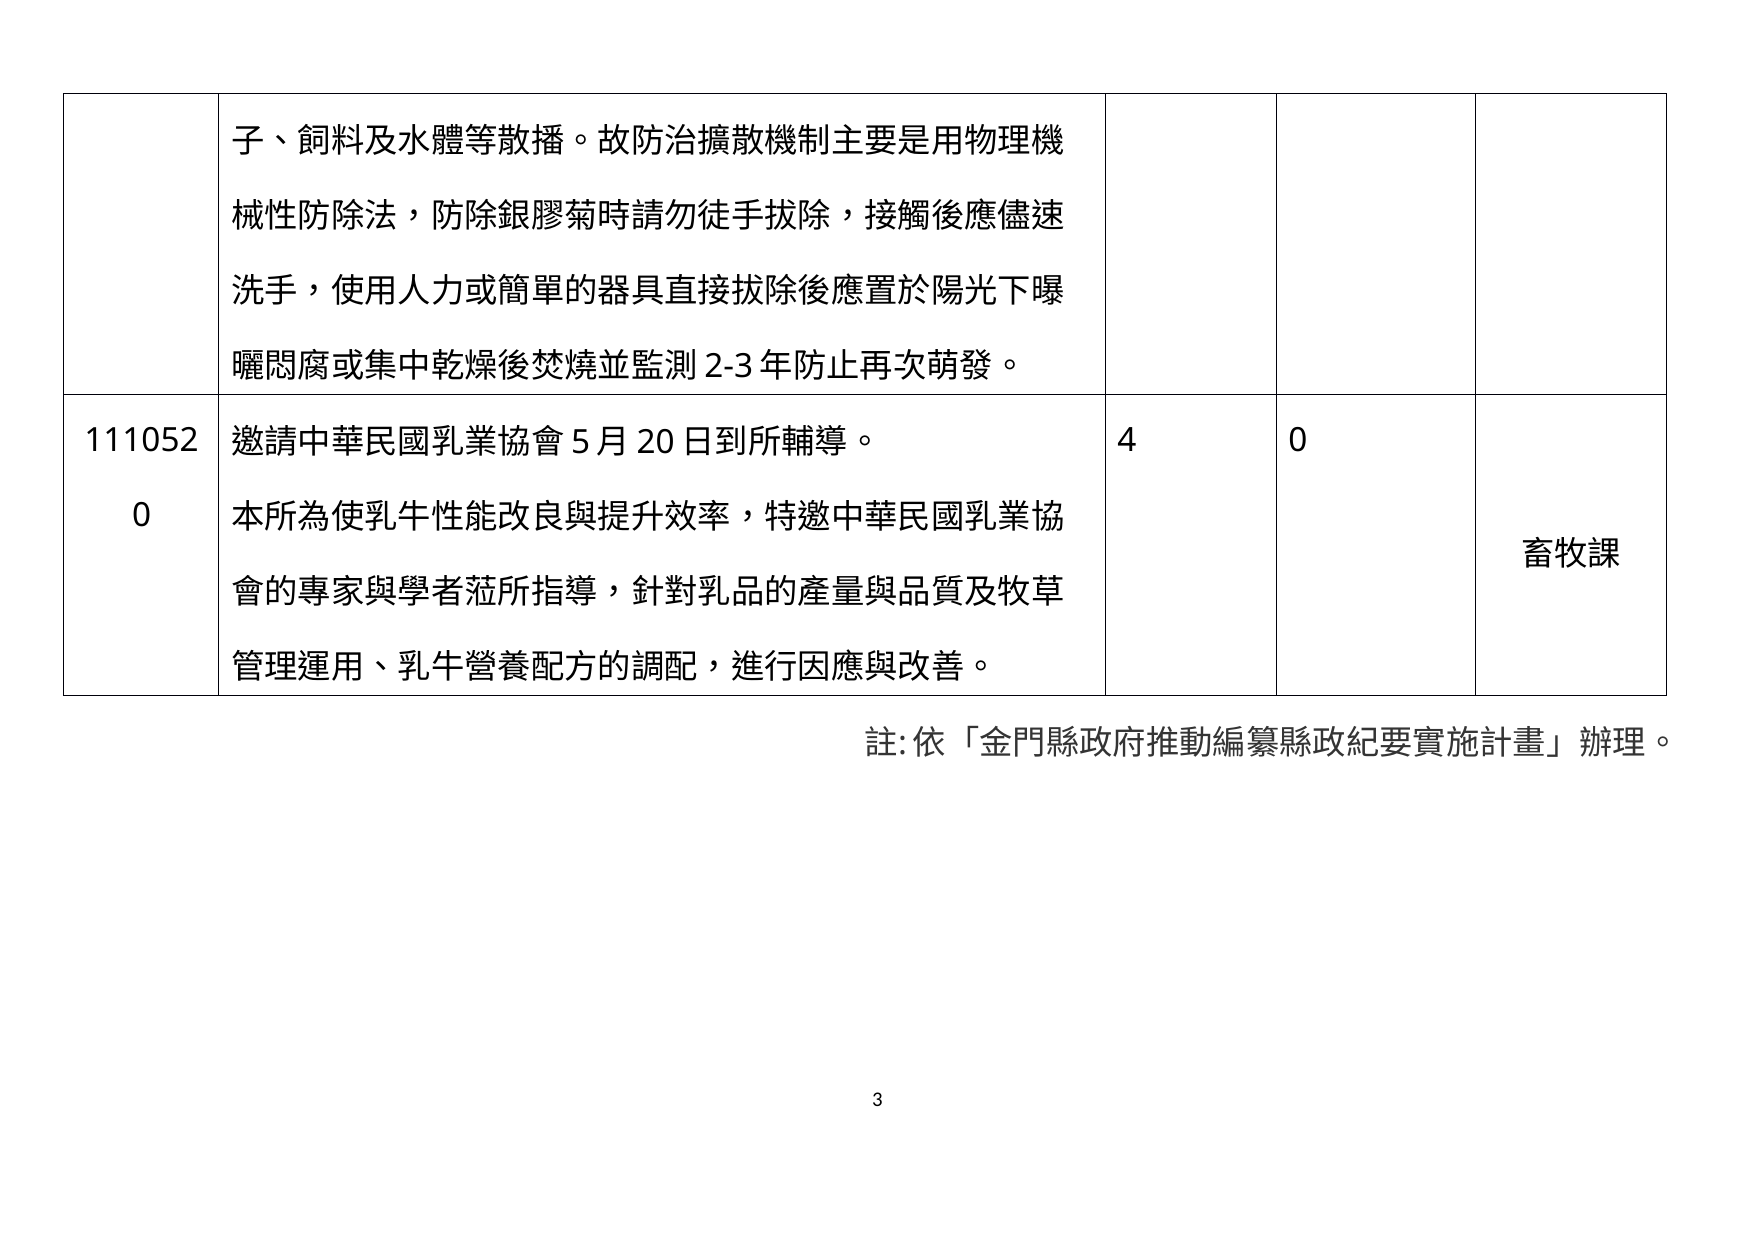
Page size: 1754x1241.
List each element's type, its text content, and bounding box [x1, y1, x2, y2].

table_cell 1110520 [64, 395, 218, 695]
table_cell [1277, 94, 1475, 394]
table_cell 子、飼料及水體等散播。故防治擴散機制主要是用物理機械性防除法，防除銀膠菊時請勿徒手拔除，接觸後應儘速洗手，使用人力或簡單的器具直接拔除後應置於陽光下曝曬悶腐或集中乾燥後焚燒並監測2-3年防止再次萌發。 [219, 94, 1105, 394]
text 註: 依「金門縣政府推動編纂縣政紀要實施計畫」辦理。 [75, 696, 1679, 771]
table_cell 畜牧課 [1476, 395, 1666, 695]
table_cell [64, 94, 218, 394]
table_cell 0 [1277, 395, 1475, 695]
table_cell 邀請中華民國乳業協會5月20日到所輔導。 本所為使乳牛性能改良與提升效率，特邀中華民國乳業協會的專家與學者蒞所指導，針對乳品的產量與品質及牧草管理運用、乳牛營養配方的調配，進行因應與改善。 [219, 395, 1105, 695]
table_cell 4 [1106, 395, 1276, 695]
table_cell [1106, 94, 1276, 394]
table_cell [1476, 94, 1666, 394]
